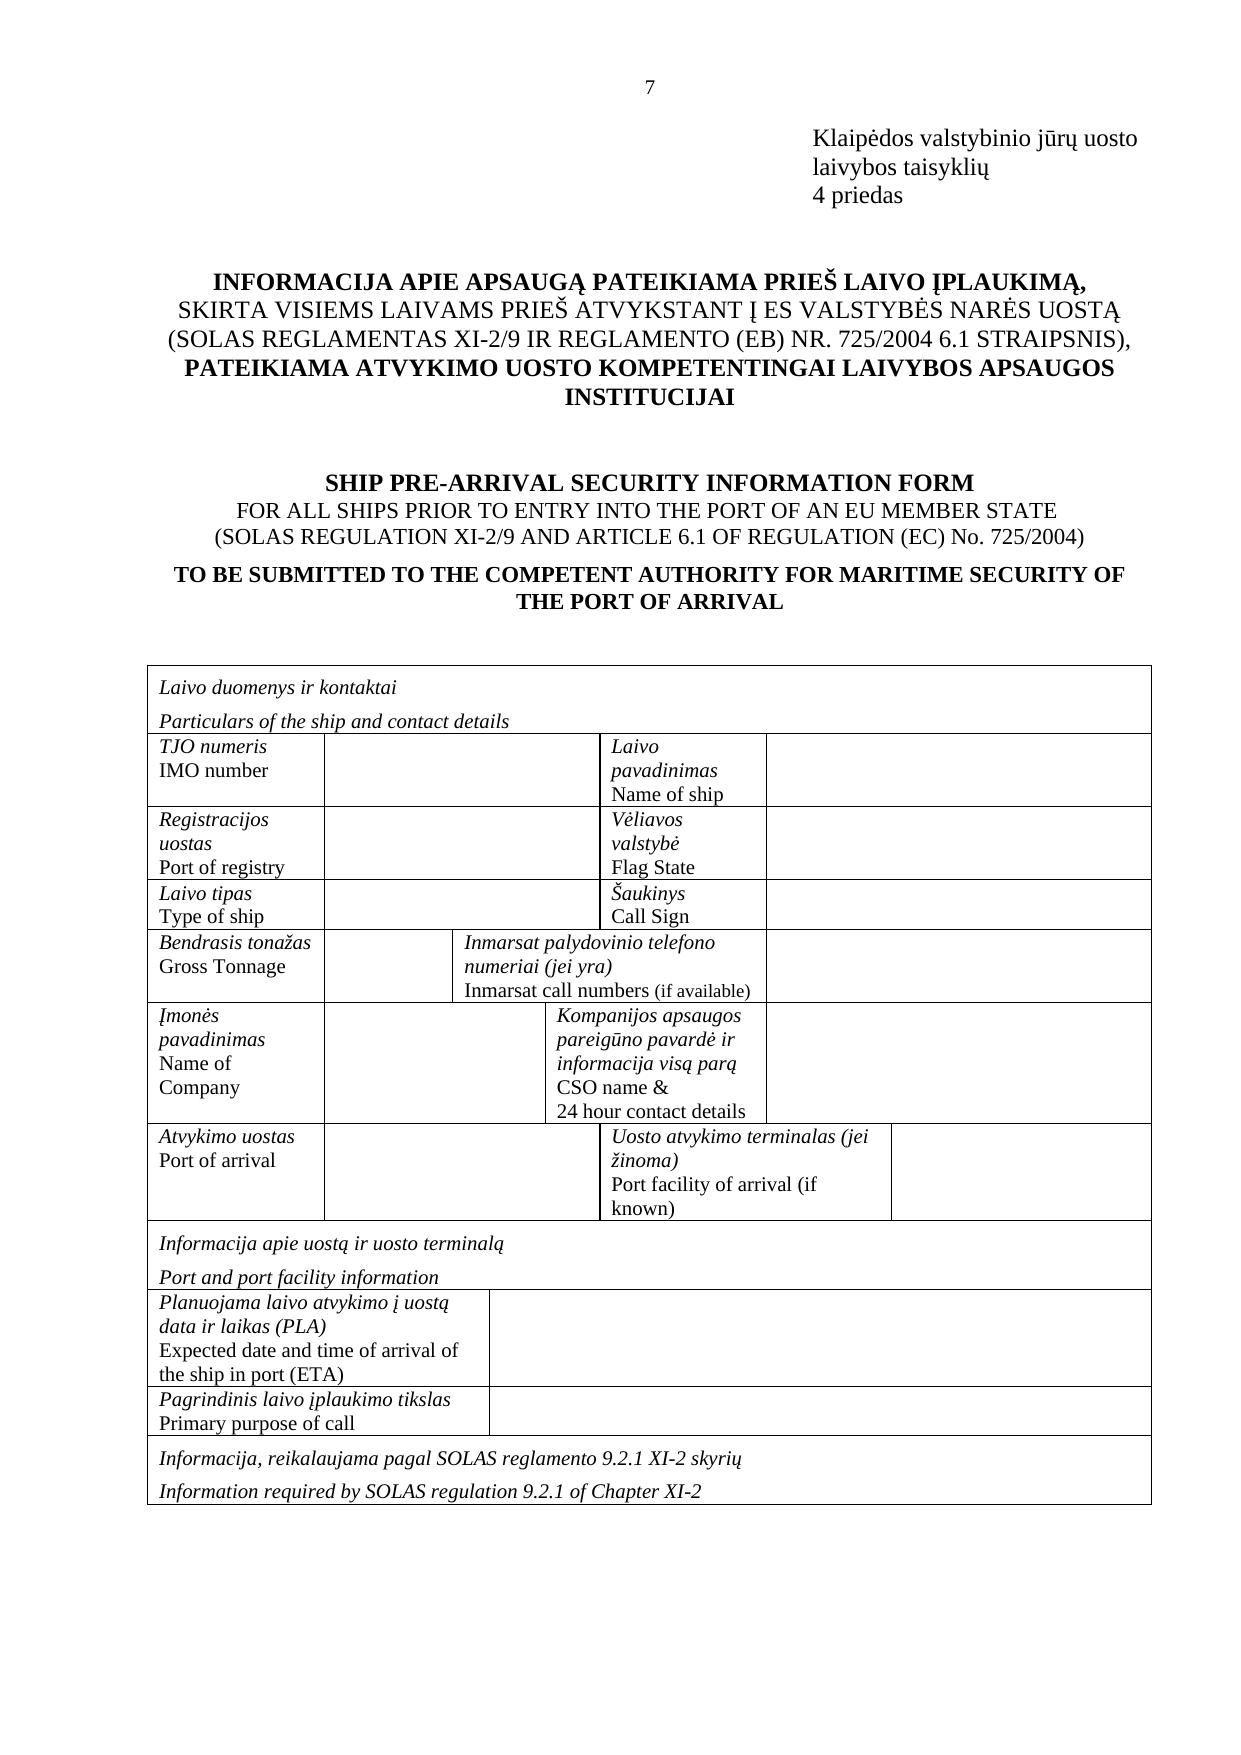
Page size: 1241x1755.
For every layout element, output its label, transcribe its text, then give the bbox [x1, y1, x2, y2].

table_cell [325, 734, 599, 806]
table_cell [767, 807, 1151, 879]
table_cell Šaukinys Call Sign [601, 880, 766, 928]
table_cell Informacija, reikalaujama pagal SOLAS reglamento 9.2.1 XI-2 skyrių Information required by SOLAS regulation 9.2.1 of Chapter XI-2 [148, 1436, 1151, 1503]
table_cell [767, 930, 1151, 1002]
table_cell Laivo tipas Type of ship [148, 880, 324, 928]
table_cell [325, 1003, 545, 1123]
text PATEIKIAMA ATVYKIMO UOSTO KOMPETENTINGAI LAIVYBOS APSAUGOS INSTITUCIJAI [148, 353, 1152, 411]
text laivybos taisyklių [148, 152, 1152, 181]
table_cell Inmarsat palydovinio telefono numeriai (jei yra) Inmarsat call numbers (if available) [453, 930, 766, 1002]
table_cell Vėliavos valstybė Flag State [601, 807, 766, 879]
text (SOLAS REGLAMENTAS XI-2/9 IR REGLAMENTO (EB) NR. 725/2004 6.1 STRAIPSNIS), [148, 324, 1152, 353]
table_cell [490, 1290, 1151, 1386]
table_cell [490, 1387, 1151, 1435]
table_cell TJO numeris IMO number [148, 734, 324, 806]
text FOR ALL SHIPS PRIOR TO ENTRY INTO THE PORT OF AN EU MEMBER STATE [148, 497, 1152, 523]
table_cell [325, 807, 599, 879]
text Klaipėdos valstybinio jūrų uosto [812, 123, 1152, 152]
text TO BE SUBMITTED TO THE COMPETENT AUTHORITY FOR MARITIME SECURITY OF THE PORT OF ARRIVAL [148, 562, 1152, 614]
table_cell [767, 1003, 1151, 1123]
table_header Laivo duomenys ir kontaktai Particulars of the ship and contact details [148, 666, 1151, 733]
text INFORMACIJA APIE APSAUGĄ PATEIKIAMA PRIEŠ LAIVO ĮPLAUKIMĄ, [148, 267, 1152, 296]
table_cell Laivo pavadinimas Name of ship [601, 734, 766, 806]
text (SOLAS REGULATION XI-2/9 AND ARTICLE 6.1 OF REGULATION (EC) No. 725/2004) [148, 523, 1152, 549]
table_cell Bendrasis tonažas Gross Tonnage [148, 930, 324, 1002]
table_cell Atvykimo uostas Port of arrival [148, 1124, 324, 1220]
text 4 priedas [148, 181, 1152, 209]
table_cell [325, 880, 599, 928]
table_cell Pagrindinis laivo įplaukimo tikslas Primary purpose of call [148, 1387, 489, 1435]
table_cell Uosto atvykimo terminalas (jei žinoma) Port facility of arrival (if known) [601, 1124, 891, 1220]
table_cell [325, 1124, 599, 1220]
table_cell [325, 930, 452, 1002]
table_cell Įmonės pavadinimas Name of Company [148, 1003, 324, 1123]
text SHIP PRE-ARRIVAL SECURITY INFORMATION FORM [148, 468, 1152, 497]
text SKIRTA VISIEMS LAIVAMS PRIEŠ ATVYKSTANT Į ES VALSTYBĖS NARĖS UOSTĄ [148, 296, 1152, 324]
table_cell [767, 734, 1151, 806]
table_cell [767, 880, 1151, 928]
table_cell Registracijos uostas Port of registry [148, 807, 324, 879]
table_cell Planuojama laivo atvykimo į uostą data ir laikas (PLA) Expected date and time of arrival of the ship in port (ETA) [148, 1290, 489, 1386]
table_cell [892, 1124, 1151, 1220]
table_cell Informacija apie uostą ir uosto terminalą Port and port facility information [148, 1221, 1151, 1289]
table_cell Kompanijos apsaugos pareigūno pavardė ir informacija visą parą CSO name & 24 hour contact details [546, 1003, 766, 1123]
